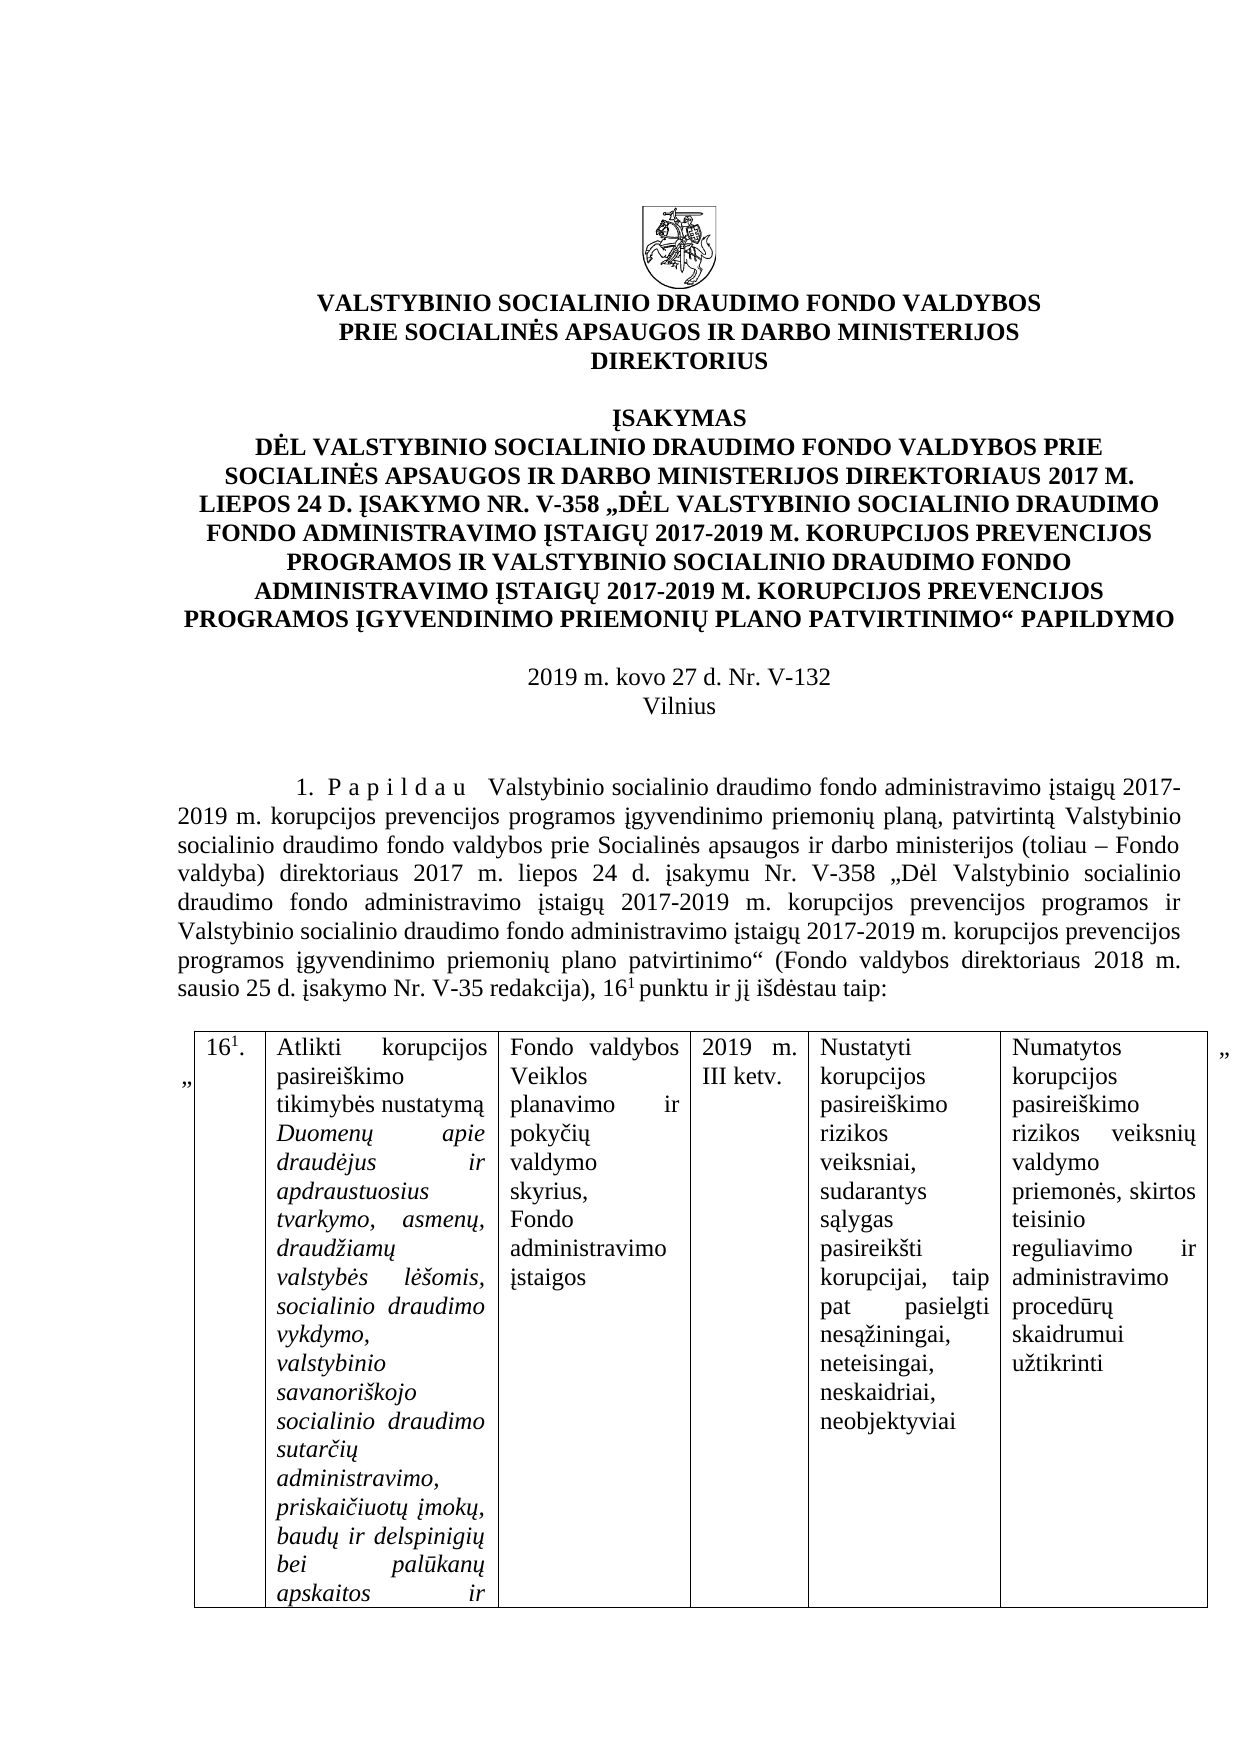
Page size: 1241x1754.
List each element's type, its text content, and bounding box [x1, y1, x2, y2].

table_header 2019 m. III ketv. [691, 1032, 808, 1607]
text Dėl VALSTYBINIO SOCIALINIO DRAUDIMO FONDO VALDYBOS PRIE SOCIALINĖS APSAUGOS IR DARBO MINISTERIJOS DIREKTORIAUS 2017 M. LIEPOS 24 D. ĮSAKYMO NR. V-358 „DĖL VALSTYBINIO SOCIALINIO DRAUDIMO FONDO ADMINISTRAVIMO ĮSTAIGŲ 2017-2019 M. KORUPCIJOS PREVENCIJOS PROGRAMOS IR VALSTYBINIO SOCIALINIO DRAUDIMO FONDO ADMINISTRAVIMO ĮSTAIGŲ 2017-2019 M. KORUPCIJOS PREVENCIJOS PROGRAMOS ĮGYVENDINIMO PRIEMONIŲ PLANO PATVIRTINIMO“ PAPILDYMO [177, 432, 1181, 633]
table_header Fondo valdybos Veiklos planavimo ir pokyčių valdymo skyrius, Fondo administravimo įstaigos [499, 1032, 690, 1607]
table_header „ [170, 1031, 194, 1607]
table_header 161. [195, 1032, 265, 1607]
table_header Nustatyti korupcijos pasireiškimo rizikos veiksniai, sudarantys sąlygas pasireikšti korupcijai, taip pat pasielgti nesąžiningai, neteisingai, neskaidriai, neobjektyviai [809, 1032, 1000, 1607]
table_header Atlikti korupcijos pasireiškimo tikimybės nustatymą Duomenų apie draudėjus ir apdraustuosius tvarkymo, asmenų, draudžiamų valstybės lėšomis, socialinio draudimo vykdymo, valstybinio savanoriškojo socialinio draudimo sutarčių administravimo, priskaičiuotų įmokų, baudų ir delspinigių bei palūkanų apskaitos ir [266, 1032, 498, 1607]
text Vilnius [177, 691, 1181, 719]
text 2019 m. kovo 27 d. Nr. V-132 [177, 662, 1181, 691]
table_header „ [1208, 1031, 1232, 1607]
text VALSTYBINIO SOCIALINIO DRAUDIMO FONDO VALDYBOS [177, 288, 1181, 317]
table_header Numatytos korupcijos pasireiškimo rizikos veiksnių valdymo priemonės, skirtos teisinio reguliavimo ir administravimo procedūrų skaidrumui užtikrinti [1001, 1032, 1207, 1607]
text ĮSAKYMAS [177, 403, 1181, 432]
text DIREKTORIUS [177, 346, 1181, 374]
text 1. P a p i l d a u Valstybinio socialinio draudimo fondo administravimo įstaigų 2017-2019 m. korupcijos prevencijos programos įgyvendinimo priemonių planą, patvirtintą Valstybinio socialinio draudimo fondo valdybos prie Socialinės apsaugos ir darbo ministerijos (toliau – Fondo valdyba) direktoriaus 2017 m. liepos 24 d. įsakymu Nr. V-358 „Dėl Valstybinio socialinio draudimo fondo administravimo įstaigų 2017-2019 m. korupcijos prevencijos programos ir Valstybinio socialinio draudimo fondo administravimo įstaigų 2017-2019 m. korupcijos prevencijos programos įgyvendinimo priemonių plano patvirtinimo“ (Fondo valdybos direktoriaus 2018 m. sausio 25 d. įsakymo Nr. V-35 redakcija), 161 punktu ir jį išdėstau taip: [177, 772, 1181, 1002]
text PRIE SOCIALINĖS APSAUGOS IR DARBO MINISTERIJOS [177, 317, 1181, 346]
